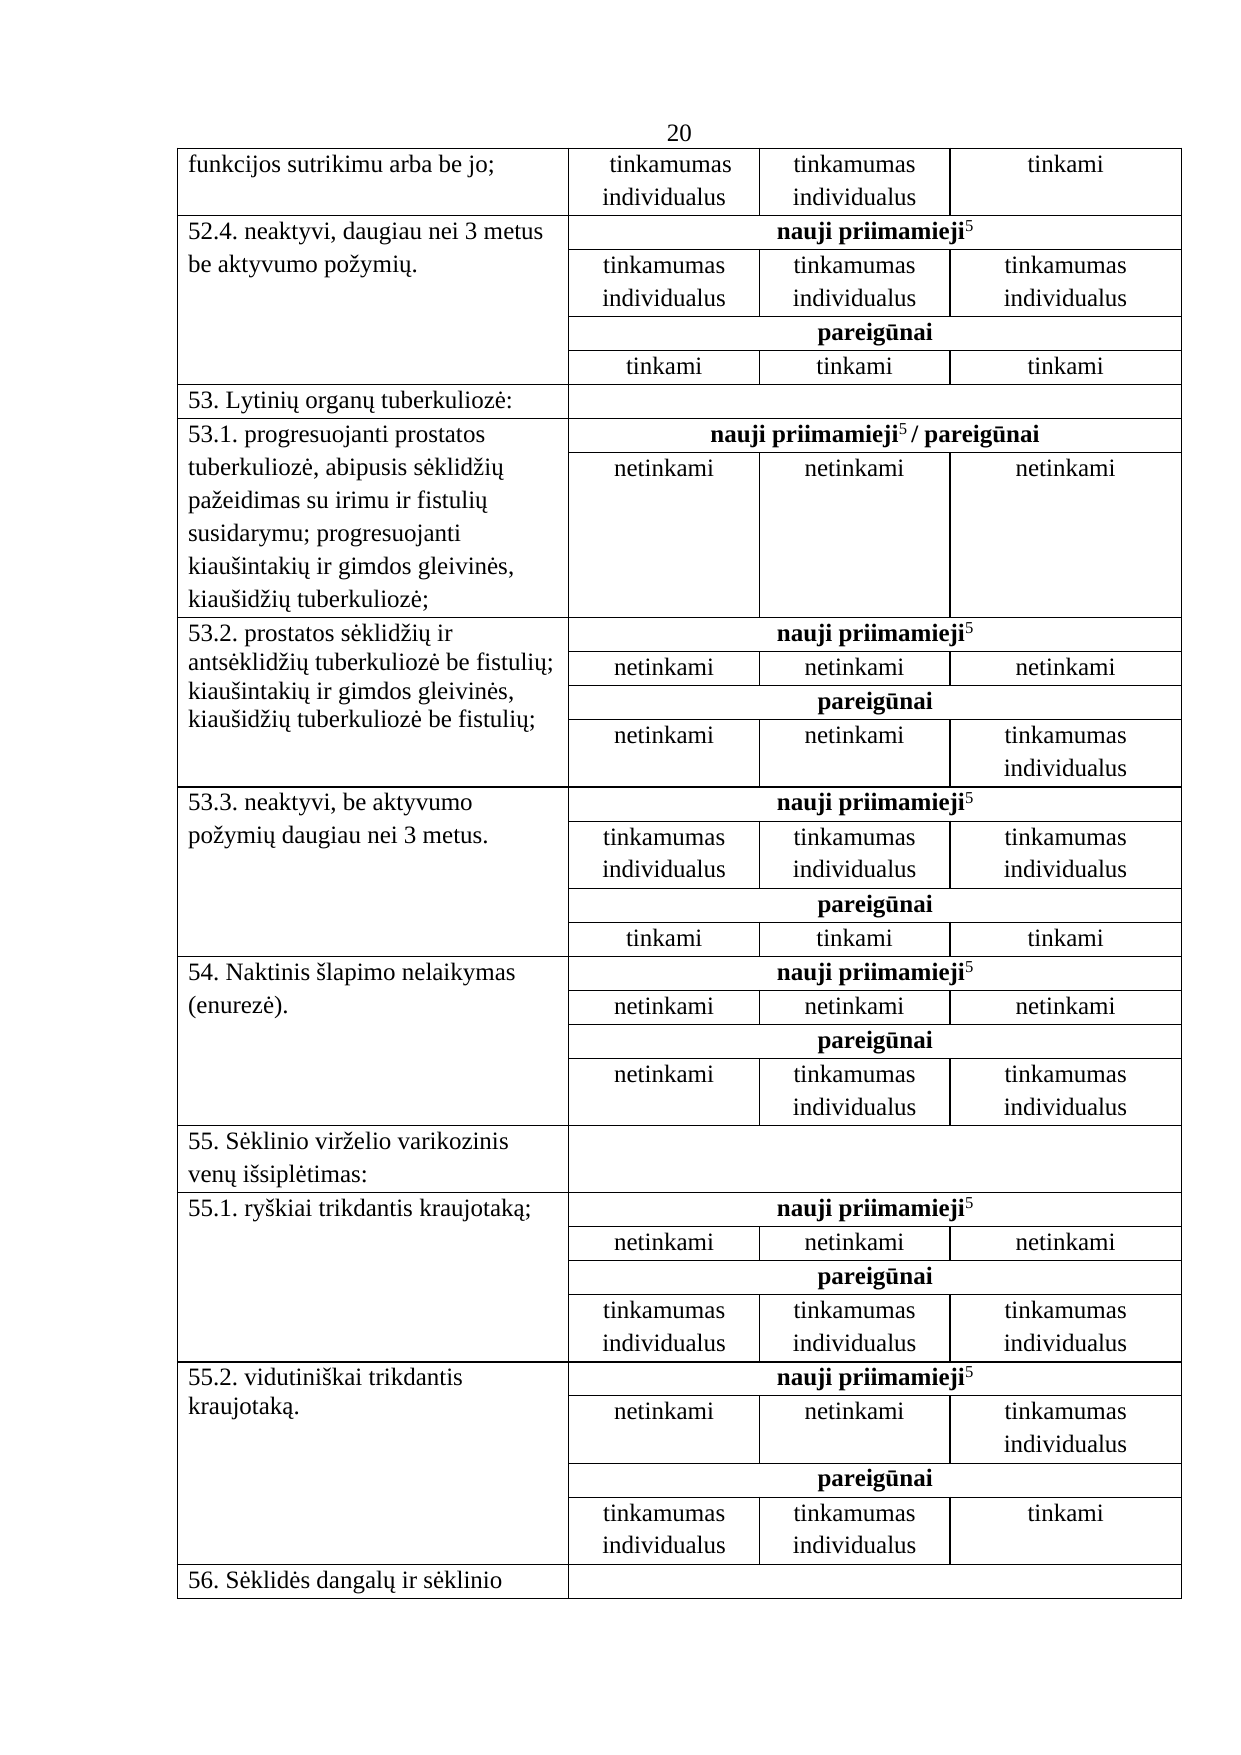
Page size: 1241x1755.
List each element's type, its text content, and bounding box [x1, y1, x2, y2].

table_cell nauji priimamieji5 [569, 1363, 1181, 1395]
table_cell 52.4. neaktyvi, daugiau nei 3 metus be aktyvumo požymių. [178, 216, 568, 384]
table_cell tinkamumas individualus [760, 250, 949, 316]
table_cell netinkami [569, 1059, 759, 1125]
table_cell nauji priimamieji5 / pareigūnai [569, 419, 1181, 452]
table_cell netinkami [569, 720, 759, 786]
table_cell tinkami [760, 351, 949, 384]
table_cell tinkamumas individualus [951, 1059, 1181, 1125]
table_cell tinkamumas individualus [760, 1059, 949, 1125]
table_cell netinkami [569, 453, 759, 617]
table_cell [569, 1126, 1181, 1192]
table_cell tinkamumas individualus [569, 149, 759, 215]
table_cell tinkamumas individualus [951, 1396, 1181, 1462]
table_cell netinkami [760, 991, 949, 1024]
table_cell tinkamumas individualus [760, 822, 949, 888]
table_cell tinkamumas individualus [951, 250, 1181, 316]
table_cell tinkamumas individualus [569, 250, 759, 316]
table_cell netinkami [951, 1227, 1181, 1260]
table_cell [569, 1565, 1181, 1598]
table_cell nauji priimamieji5 [569, 216, 1181, 249]
table_cell pareigūnai [569, 1025, 1181, 1058]
table_cell nauji priimamieji5 [569, 957, 1181, 990]
table_cell 53.3. neaktyvi, be aktyvumo požymių daugiau nei 3 metus. [178, 788, 568, 956]
table_cell 56. Sėklidės dangalų ir sėklinio [178, 1565, 568, 1598]
table_cell pareigūnai [569, 317, 1181, 350]
table_cell tinkami [951, 923, 1181, 956]
table_cell tinkamumas individualus [951, 1295, 1181, 1361]
table_cell 55.1. ryškiai trikdantis kraujotaką; [178, 1193, 568, 1361]
table_cell tinkami [951, 351, 1181, 384]
table_cell 53.2. prostatos sėklidžių ir antsėklidžių tuberkuliozė be fistulių; kiaušintakių ir gimdos gleivinės, kiaušidžių tuberkuliozė be fistulių; [178, 618, 568, 786]
table_cell tinkamumas individualus [951, 822, 1181, 888]
table_cell netinkami [951, 652, 1181, 685]
table_cell 53. Lytinių organų tuberkuliozė: [178, 385, 568, 418]
table_cell 55. Sėklinio virželio varikozinis venų išsiplėtimas: [178, 1126, 568, 1192]
table_cell nauji priimamieji5 [569, 788, 1181, 821]
table_cell tinkamumas individualus [760, 1295, 949, 1361]
table_cell tinkami [951, 1498, 1181, 1564]
table_cell netinkami [569, 652, 759, 685]
table_cell tinkamumas individualus [760, 1498, 949, 1564]
table_cell netinkami [569, 1227, 759, 1260]
table_cell 53.1. progresuojanti prostatos tuberkuliozė, abipusis sėklidžių pažeidimas su irimu ir fistulių susidarymu; progresuojanti kiaušintakių ir gimdos gleivinės, kiaušidžių tuberkuliozė; [178, 419, 568, 617]
table_cell pareigūnai [569, 1261, 1181, 1294]
table_cell nauji priimamieji5 [569, 618, 1181, 651]
table_cell tinkami [569, 351, 759, 384]
table_cell nauji priimamieji5 [569, 1193, 1181, 1226]
table_cell tinkamumas individualus [569, 1295, 759, 1361]
table_cell pareigūnai [569, 1464, 1181, 1497]
table_cell tinkami [951, 149, 1181, 215]
table_cell netinkami [760, 652, 949, 685]
table_cell [569, 385, 1181, 418]
table_cell netinkami [951, 991, 1181, 1024]
table_cell netinkami [760, 1227, 949, 1260]
table_cell 55.2. vidutiniškai trikdantis kraujotaką. [178, 1363, 568, 1564]
table_cell netinkami [760, 1396, 949, 1462]
table_cell netinkami [569, 1396, 759, 1462]
table_cell tinkamumas individualus [760, 149, 949, 215]
table_cell funkcijos sutrikimu arba be jo; [178, 149, 568, 215]
table_cell tinkamumas individualus [569, 822, 759, 888]
table_cell pareigūnai [569, 686, 1181, 719]
table_cell netinkami [569, 991, 759, 1024]
table_cell tinkamumas individualus [951, 720, 1181, 786]
table_cell netinkami [760, 453, 949, 617]
table_cell pareigūnai [569, 889, 1181, 922]
table_cell tinkami [569, 923, 759, 956]
table_cell 54. Naktinis šlapimo nelaikymas (enurezė). [178, 957, 568, 1125]
table_cell tinkamumas individualus [569, 1498, 759, 1564]
table_cell tinkami [760, 923, 949, 956]
table_cell netinkami [951, 453, 1181, 617]
table_cell netinkami [760, 720, 949, 786]
